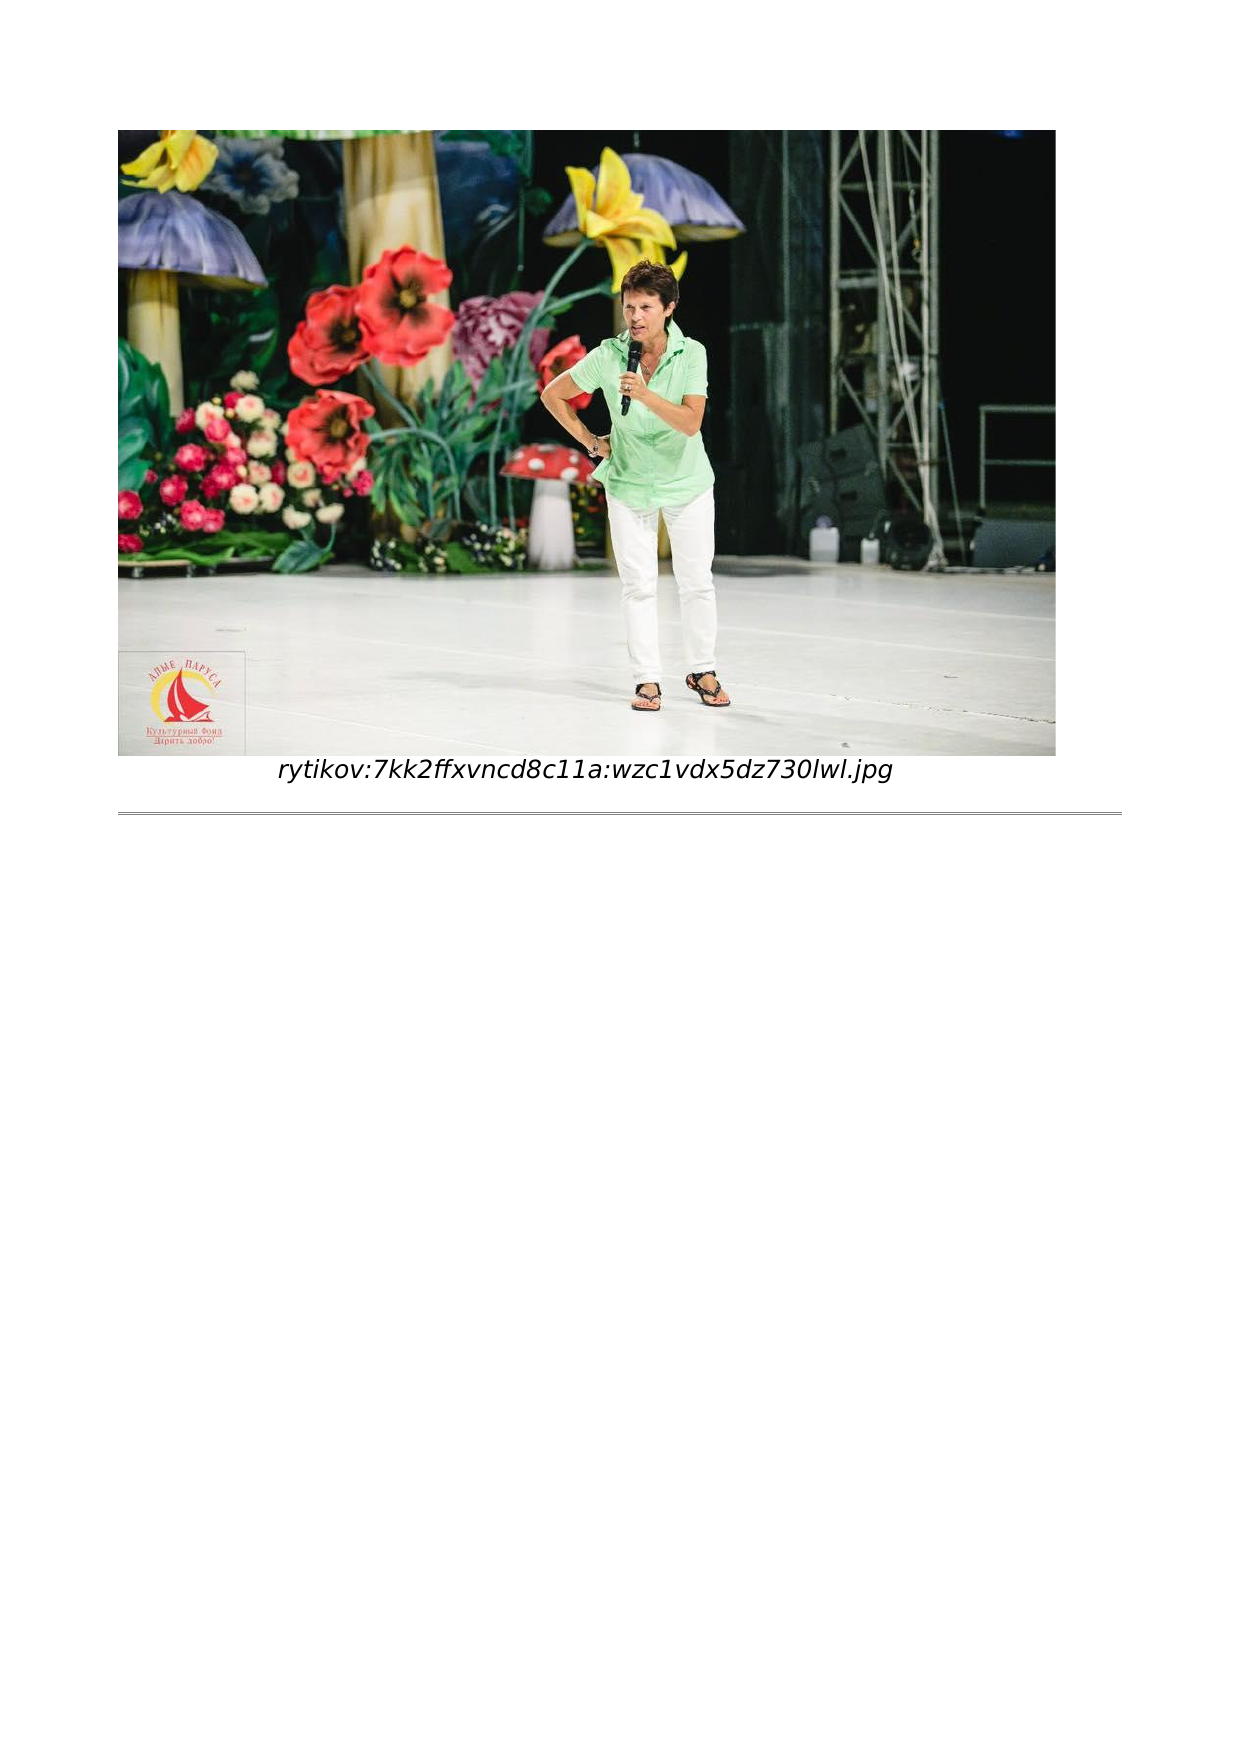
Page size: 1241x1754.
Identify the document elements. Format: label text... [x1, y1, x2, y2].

picture [118, 130, 1056, 756]
text rytikov:7kk2ffxvncd8c11a:wzc1vdx5dz730lwl.jpg [118, 756, 1056, 785]
